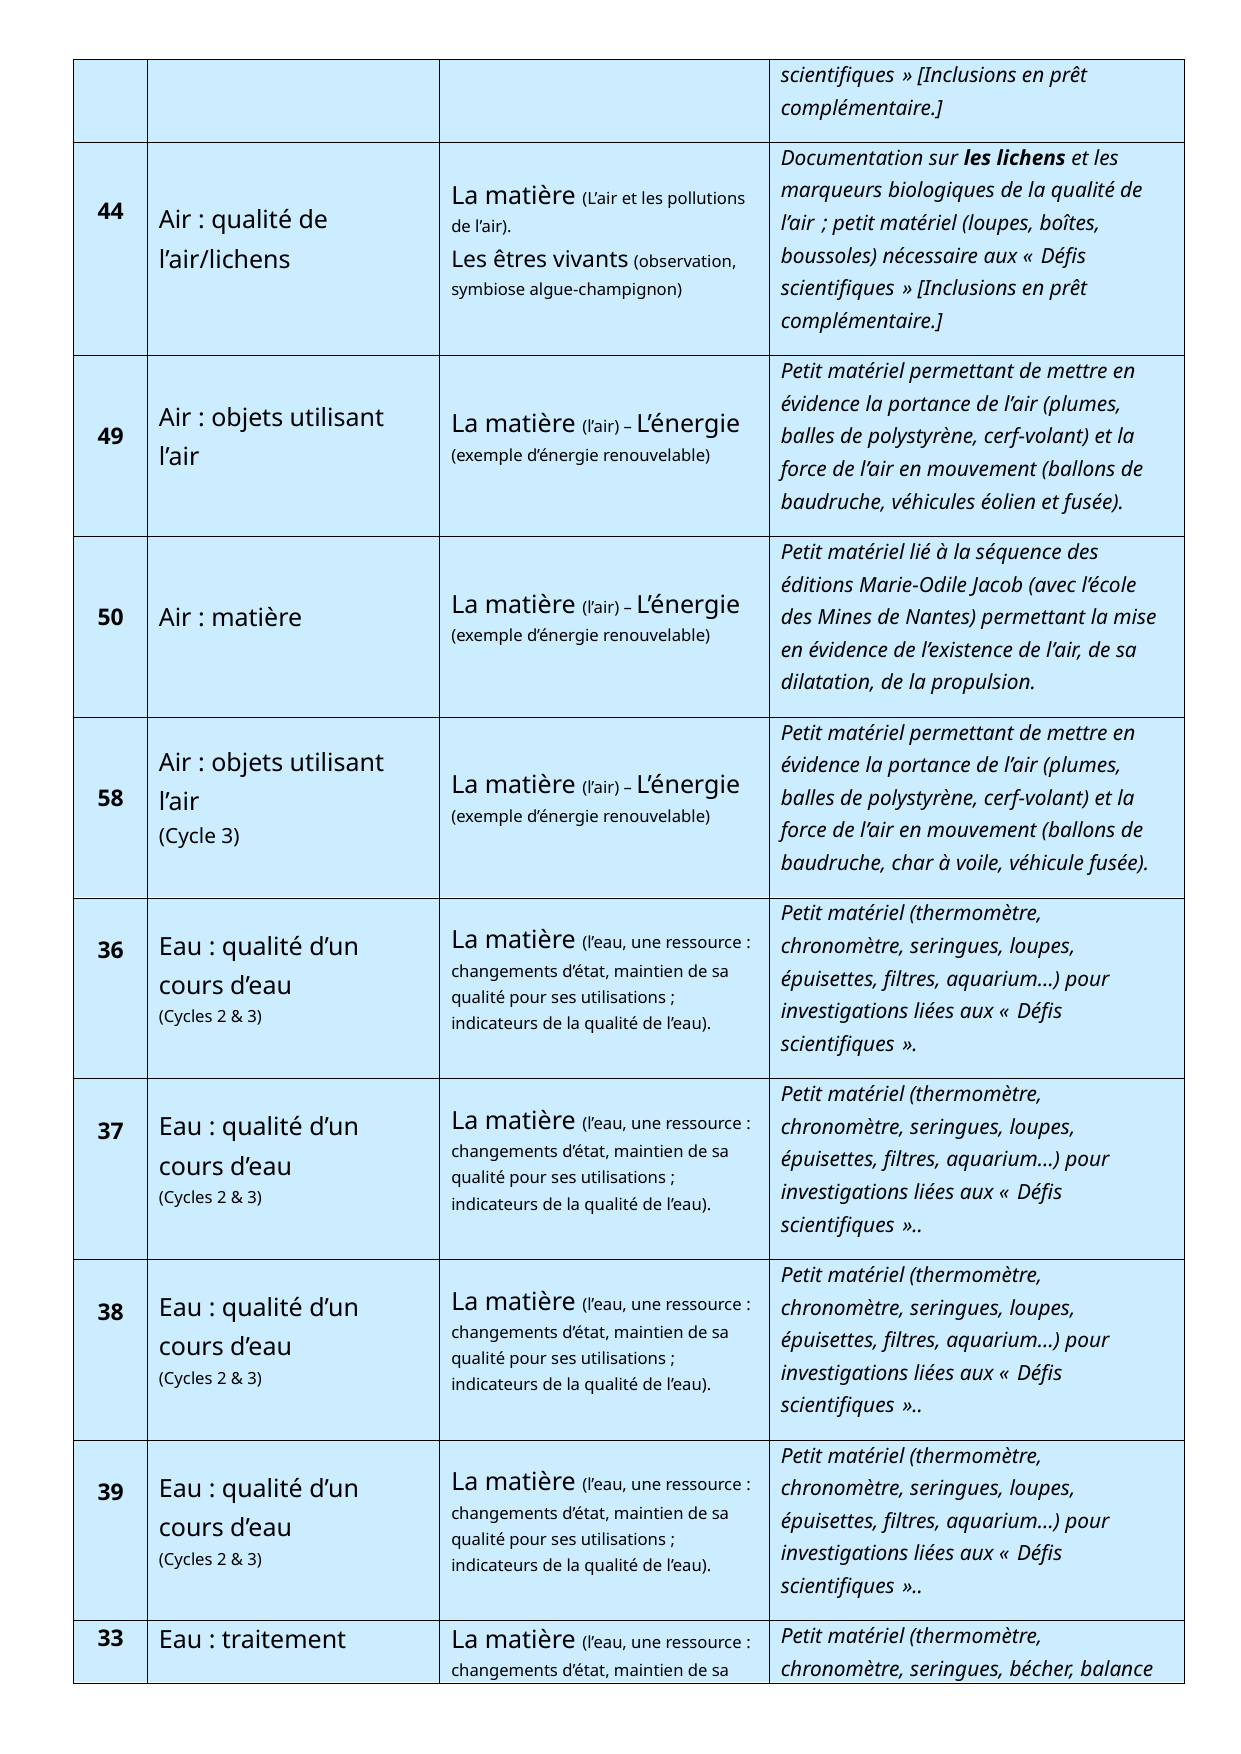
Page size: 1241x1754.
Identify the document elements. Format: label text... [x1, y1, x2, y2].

table_cell Eau : traitement [148, 1621, 439, 1682]
table_cell 38 [74, 1260, 147, 1440]
table_cell Eau : qualité d’un cours d’eau (Cycles 2 & 3) [148, 1441, 439, 1620]
table_cell Petit matériel lié à la séquence des éditions Marie-Odile Jacob (avec l’école des Mines de Nantes) permettant la mise en évidence de l’existence de l’air, de sa dilatation, de la propulsion. [770, 537, 1184, 717]
table_cell Petit matériel (thermomètre, chronomètre, seringues, bécher, balance [770, 1621, 1184, 1682]
table_cell Documentation sur les lichens et les marqueurs biologiques de la qualité de l’air ; petit matériel (loupes, boîtes, boussoles) nécessaire aux « Défis scientifiques » [Inclusions en prêt complémentaire.] [770, 143, 1184, 355]
table_cell [440, 60, 769, 142]
table_cell Petit matériel permettant de mettre en évidence la portance de l’air (plumes, balles de polystyrène, cerf-volant) et la force de l’air en mouvement (ballons de baudruche, véhicules éolien et fusée). [770, 356, 1184, 536]
table_cell La matière (l’air) – L’énergie (exemple d’énergie renouvelable) [440, 537, 769, 717]
table_cell [74, 60, 147, 142]
table_cell Petit matériel (thermomètre, chronomètre, seringues, loupes, épuisettes, filtres, aquarium…) pour investigations liées aux « Défis scientifiques ». [770, 899, 1184, 1078]
table_cell Eau : qualité d’un cours d’eau (Cycles 2 & 3) [148, 1260, 439, 1440]
table_cell La matière (l’eau, une ressource : changements d’état, maintien de sa qualité pour ses utilisations ; indicateurs de la qualité de l’eau). [440, 1260, 769, 1440]
table_cell Petit matériel (thermomètre, chronomètre, seringues, loupes, épuisettes, filtres, aquarium…) pour investigations liées aux « Défis scientifiques ».. [770, 1260, 1184, 1440]
table_cell Air : objets utilisant l’air [148, 356, 439, 536]
table_cell 33 [74, 1621, 147, 1682]
table_cell 50 [74, 537, 147, 717]
table_cell Petit matériel (thermomètre, chronomètre, seringues, loupes, épuisettes, filtres, aquarium…) pour investigations liées aux « Défis scientifiques ».. [770, 1441, 1184, 1620]
table_cell La matière (l’eau, une ressource : changements d’état, maintien de sa qualité pour ses utilisations ; indicateurs de la qualité de l’eau). [440, 1441, 769, 1620]
table_cell Air : objets utilisant l’air (Cycle 3) [148, 718, 439, 897]
table_cell scientifiques » [Inclusions en prêt complémentaire.] [770, 60, 1184, 142]
table_cell 37 [74, 1079, 147, 1259]
table_cell Eau : qualité d’un cours d’eau (Cycles 2 & 3) [148, 1079, 439, 1259]
table_cell Eau : qualité d’un cours d’eau (Cycles 2 & 3) [148, 899, 439, 1078]
table_cell Petit matériel (thermomètre, chronomètre, seringues, loupes, épuisettes, filtres, aquarium…) pour investigations liées aux « Défis scientifiques ».. [770, 1079, 1184, 1259]
table_cell Air : matière [148, 537, 439, 717]
table_cell La matière (l’eau, une ressource : changements d’état, maintien de sa qualité pour ses utilisations ; indicateurs de la qualité de l’eau). [440, 1079, 769, 1259]
table_cell Air : qualité de l’air/lichens [148, 143, 439, 355]
table_cell 58 [74, 718, 147, 897]
table_cell 36 [74, 899, 147, 1078]
table_cell La matière (l’eau, une ressource : changements d’état, maintien de sa qualité pour ses utilisations ; indicateurs de la qualité de l’eau). [440, 899, 769, 1078]
table_cell Petit matériel permettant de mettre en évidence la portance de l’air (plumes, balles de polystyrène, cerf-volant) et la force de l’air en mouvement (ballons de baudruche, char à voile, véhicule fusée). [770, 718, 1184, 897]
table_cell La matière (L’air et les pollutions de l’air). Les êtres vivants (observation, symbiose algue-champignon) [440, 143, 769, 355]
table_cell 49 [74, 356, 147, 536]
table_cell 44 [74, 143, 147, 355]
table_cell La matière (l’air) – L’énergie (exemple d’énergie renouvelable) [440, 356, 769, 536]
table_cell 39 [74, 1441, 147, 1620]
table_cell [148, 60, 439, 142]
table_cell La matière (l’eau, une ressource : changements d’état, maintien de sa [440, 1621, 769, 1682]
table_cell La matière (l’air) – L’énergie (exemple d’énergie renouvelable) [440, 718, 769, 897]
